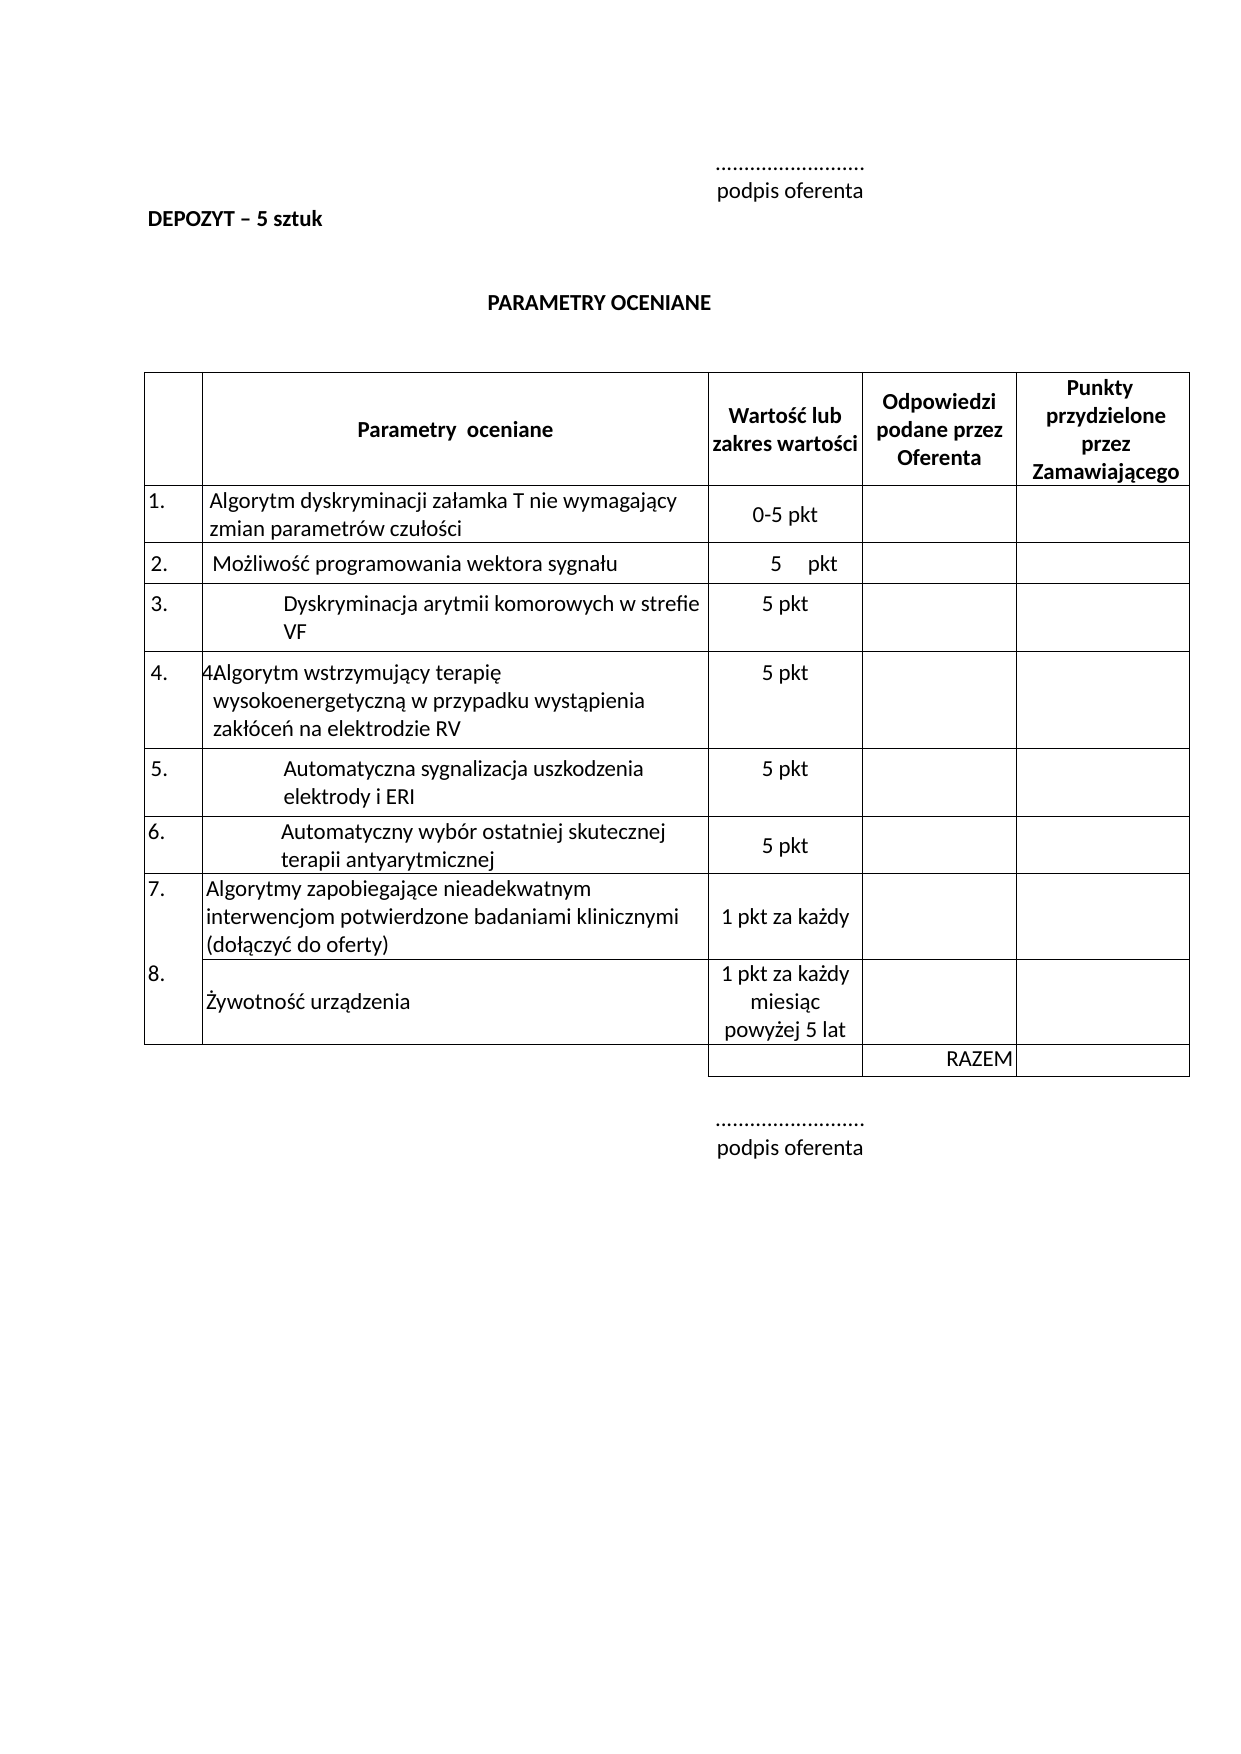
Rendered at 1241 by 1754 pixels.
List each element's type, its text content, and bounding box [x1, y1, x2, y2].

table_cell [1017, 874, 1189, 958]
table_cell [863, 817, 1016, 873]
table_cell 5. [145, 749, 202, 816]
table_cell 2. [145, 543, 202, 583]
table_cell 5 pkt [709, 749, 862, 816]
table_cell [863, 749, 1016, 816]
text podpis oferenta [487, 176, 1092, 204]
table_cell 5 pkt [709, 817, 862, 873]
table_cell RAZEM [863, 1045, 1016, 1076]
table_cell [1017, 960, 1189, 1043]
table_cell [863, 486, 1016, 542]
text PARAMETRY OCENIANE [487, 288, 1092, 316]
table_cell 5 pkt [709, 584, 862, 651]
table_cell [1017, 749, 1189, 816]
table_cell [863, 960, 1016, 1043]
table_cell Żywotność urządzenia [203, 960, 708, 1043]
text DEPOZYT – 5 sztuk [148, 204, 1092, 232]
table_cell Możliwość programowania wektora sygnału [203, 543, 708, 583]
table_cell 1. [145, 486, 202, 542]
table_cell 3. [145, 584, 202, 651]
text podpis oferenta [487, 1133, 1092, 1161]
table_cell Algorytmy zapobiegające nieadekwatnym interwencjom potwierdzone badaniami klinicznymi (dołączyć do oferty) [203, 874, 708, 958]
table_cell [709, 1045, 862, 1076]
table_header Wartość lub zakres wartości [709, 373, 862, 485]
table_cell [1017, 1045, 1189, 1076]
text .......................... [487, 148, 1092, 176]
table_cell [863, 874, 1016, 958]
table_cell [145, 1045, 203, 1076]
table_cell 7. [145, 874, 202, 958]
table_cell [203, 1045, 708, 1076]
table_cell Dyskryminacja arytmii komorowych w strefie VF [203, 584, 708, 651]
table_cell [863, 584, 1016, 651]
table_cell 1 pkt za każdy [709, 874, 862, 958]
table_cell 4. 4. [145, 652, 202, 748]
table_cell 0-5 pkt [709, 486, 862, 542]
table_cell Automatyczny wybór ostatniej skutecznej terapii antyarytmicznej [203, 817, 708, 873]
table_header [145, 373, 202, 485]
table_cell [1017, 584, 1189, 651]
table_cell Automatyczna sygnalizacja uszkodzenia elektrody i ERI [203, 749, 708, 816]
table_header Odpowiedzi podane przez Oferenta [863, 373, 1016, 485]
table_header Punkty przydzielone przez Zamawiającego [1017, 373, 1189, 485]
table_header Parametry oceniane [203, 373, 708, 485]
table_cell 8. [145, 959, 202, 1043]
table_cell Algorytm dyskryminacji załamka T nie wymagający zmian parametrów czułości [203, 486, 708, 542]
table_cell [863, 652, 1016, 748]
table_cell 6. [145, 817, 202, 873]
table_cell pkt [709, 543, 862, 583]
text .......................... [487, 1104, 1092, 1133]
table_cell [1017, 543, 1189, 583]
table_cell 5 pkt [709, 652, 862, 748]
table_cell 1 pkt za każdy miesiąc powyżej 5 lat [709, 960, 862, 1043]
table_cell [863, 543, 1016, 583]
table_cell [1017, 652, 1189, 748]
table_cell [1017, 486, 1189, 542]
table_cell [1017, 817, 1189, 873]
table_cell Algorytm wstrzymujący terapię wysokoenergetyczną w przypadku wystąpienia zakłóceń na elektrodzie RV [203, 652, 708, 748]
